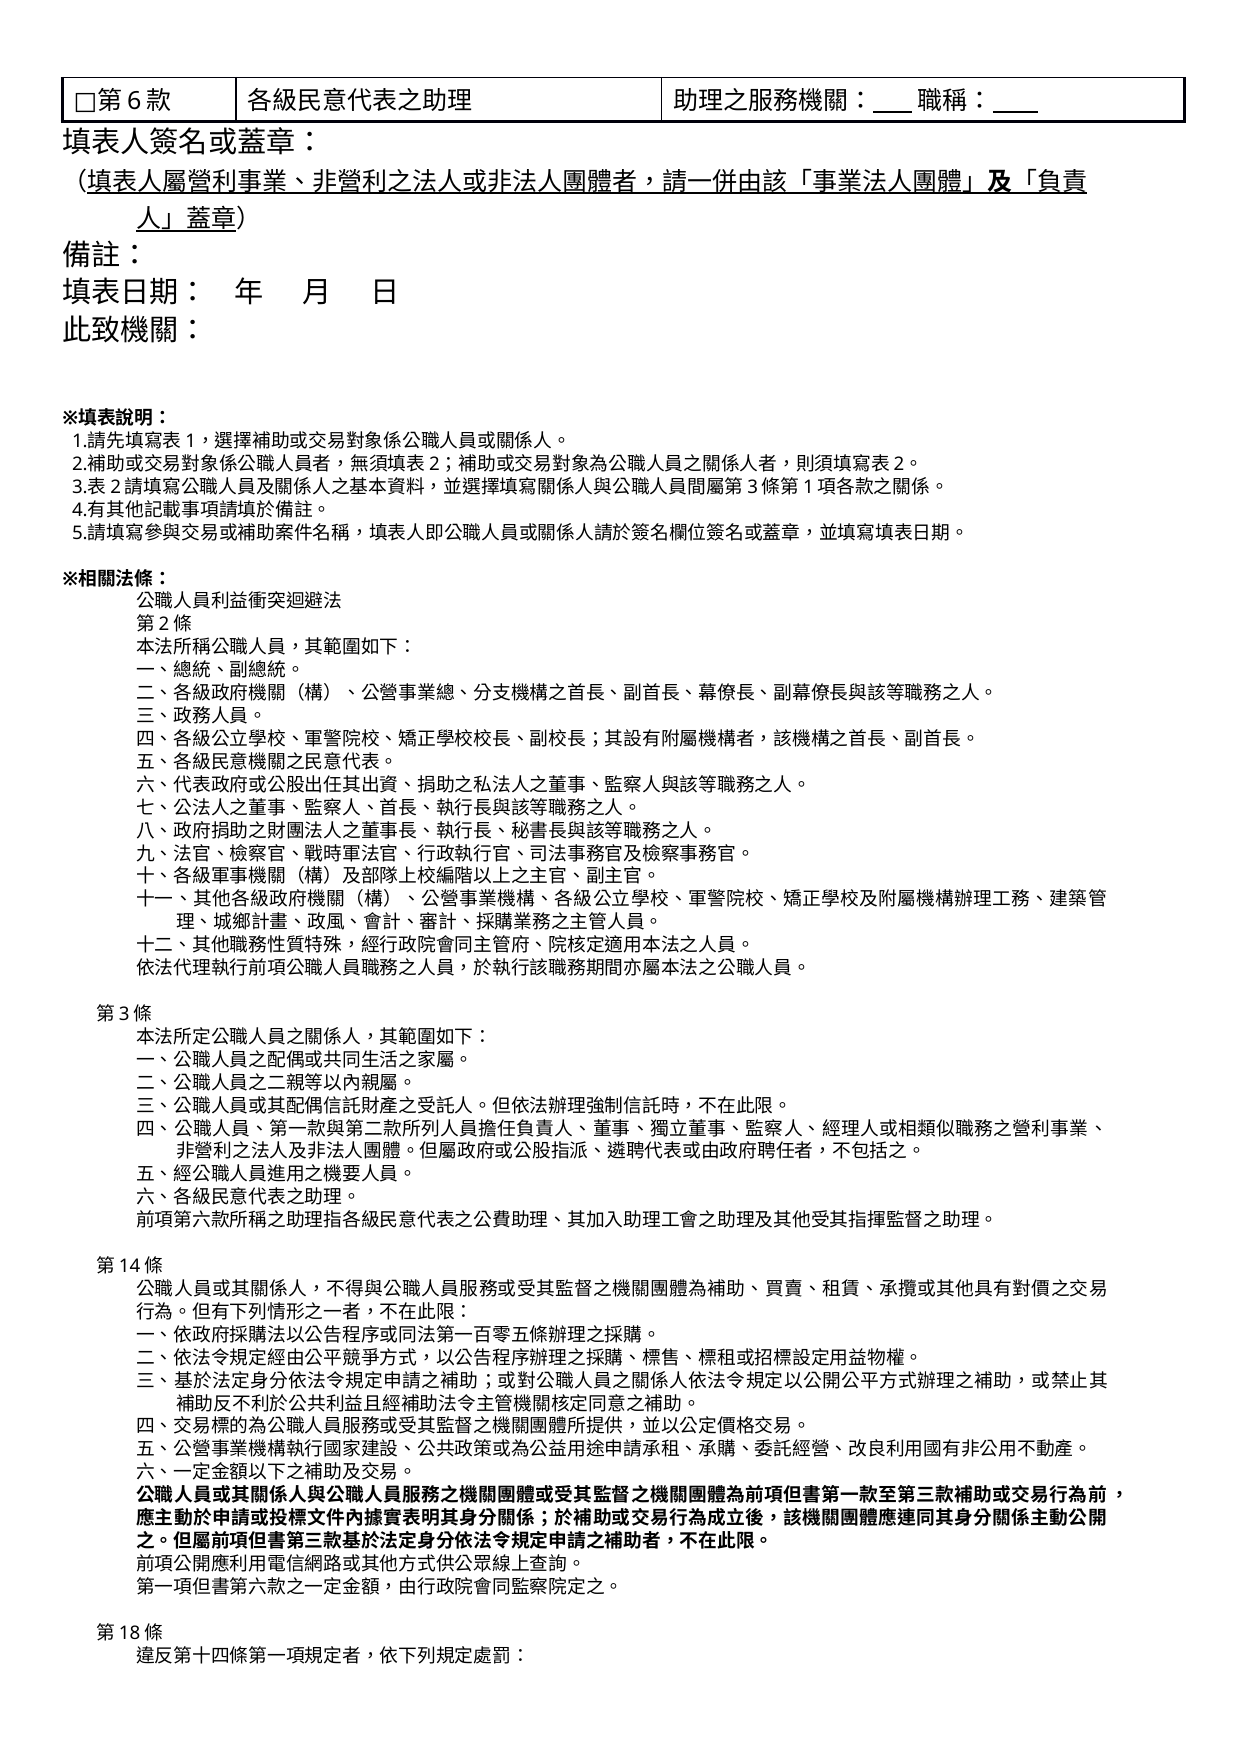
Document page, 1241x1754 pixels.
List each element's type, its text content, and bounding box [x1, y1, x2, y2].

text 備註： [62, 235, 1110, 273]
text 此致機關： [62, 310, 1110, 348]
text 六、各級民意代表之助理。 [136, 1185, 1110, 1208]
table_cell □第6款 [64, 78, 235, 120]
text 公職人員或其關係人，不得與公職人員服務或受其監督之機關團體為補助、買賣、租賃、承攬或其他具有對價之交易行為。但有下列情形之一者，不在此限： [136, 1277, 1110, 1323]
text 六、一定金額以下之補助及交易。 [136, 1460, 1110, 1483]
text 1.請先填寫表1，選擇補助或交易對象係公職人員或關係人。 [62, 429, 1204, 452]
text 二、依法令規定經由公平競爭方式，以公告程序辦理之採購、標售、標租或招標設定用益物權。 [136, 1346, 1110, 1369]
text 公職人員或其關係人與公職人員服務之機關團體或受其監督之機關團體為前項但書第一款至第三款補助或交易行為前，應主動於申請或投標文件內據實表明其身分關係；於補助或交易行為成立後，該機關團體應連同其身分關係主動公開之。但屬前項但書第三款基於法定身分依法令規定申請之補助者，不在此限。 [136, 1483, 1110, 1552]
text 三、基於法定身分依法令規定申請之補助；或對公職人員之關係人依法令規定以公開公平方式辦理之補助，或禁止其補助反不利於公共利益且經補助法令主管機關核定同意之補助。 [136, 1369, 1110, 1414]
text 第14條 [62, 1254, 1204, 1277]
text 四、公職人員、第一款與第二款所列人員擔任負責人、董事、獨立董事、監察人、經理人或相類似職務之營利事業、非營利之法人及非法人團體。但屬政府或公股指派、遴聘代表或由政府聘任者，不包括之。 [136, 1117, 1110, 1162]
text （填表人屬營利事業、非營利之法人或非法人團體者，請一併由該「事業法人團體」及「負責人」蓋章） [62, 160, 1110, 235]
text 第一項但書第六款之一定金額，由行政院會同監察院定之。 [136, 1575, 1110, 1598]
text ※填表說明： [62, 406, 1110, 429]
text 第2條 [136, 612, 1110, 635]
text 2.補助或交易對象係公職人員者，無須填表2；補助或交易對象為公職人員之關係人者，則須填寫表2。 [62, 452, 1204, 475]
table_cell 各級民意代表之助理 [237, 78, 661, 120]
text 前項公開應利用電信網路或其他方式供公眾線上查詢。 [136, 1552, 1110, 1575]
text 二、公職人員之二親等以內親屬。 [136, 1071, 1110, 1094]
text 一、依政府採購法以公告程序或同法第一百零五條辦理之採購。 [136, 1323, 1110, 1346]
text 3.表2請填寫公職人員及關係人之基本資料，並選擇填寫關係人與公職人員間屬第3條第1項各款之關係。 [62, 475, 1204, 498]
text 六、代表政府或公股出任其出資、捐助之私法人之董事、監察人與該等職務之人。 [136, 773, 1110, 796]
text 十二、其他職務性質特殊，經行政院會同主管府、院核定適用本法之人員。 [136, 933, 1110, 956]
text 5.請填寫參與交易或補助案件名稱，填表人即公職人員或關係人請於簽名欄位簽名或蓋章，並填寫填表日期。 [62, 521, 1204, 544]
text 違反第十四條第一項規定者，依下列規定處罰： [136, 1644, 1110, 1667]
text 四、交易標的為公職人員服務或受其監督之機關團體所提供，並以公定價格交易。 [136, 1414, 1110, 1437]
text 三、公職人員或其配偶信託財產之受託人。但依法辦理強制信託時，不在此限。 [136, 1094, 1110, 1117]
text 十一、其他各級政府機關（構）、公營事業機構、各級公立學校、軍警院校、矯正學校及附屬機構辦理工務、建築管理、城鄉計畫、政風、會計、審計、採購業務之主管人員。 [136, 887, 1110, 933]
text 三、政務人員。 [136, 704, 1110, 727]
text 九、法官、檢察官、戰時軍法官、行政執行官、司法事務官及檢察事務官。 [136, 842, 1110, 864]
text 七、公法人之董事、監察人、首長、執行長與該等職務之人。 [136, 796, 1110, 819]
text 八、政府捐助之財團法人之董事長、執行長、秘書長與該等職務之人。 [136, 819, 1110, 842]
text 依法代理執行前項公職人員職務之人員，於執行該職務期間亦屬本法之公職人員。 [136, 956, 1110, 979]
text 十、各級軍事機關（構）及部隊上校編階以上之主官、副主官。 [136, 864, 1110, 887]
text 五、經公職人員進用之機要人員。 [136, 1162, 1110, 1185]
text 填表日期： 年 月 日 [62, 273, 1110, 310]
text 第3條 [62, 1002, 1204, 1025]
text 一、總統、副總統。 [136, 658, 1110, 681]
text 一、公職人員之配偶或共同生活之家屬。 [136, 1048, 1110, 1071]
text 本法所稱公職人員，其範圍如下： [136, 635, 1110, 658]
text 五、各級民意機關之民意代表。 [136, 750, 1110, 773]
text 公職人員利益衝突迴避法 [136, 589, 1110, 612]
text 第18條 [62, 1621, 1204, 1644]
text 四、各級公立學校、軍警院校、矯正學校校長、副校長；其設有附屬機構者，該機構之首長、副首長。 [136, 727, 1110, 750]
text ※相關法條： [62, 567, 1204, 589]
text 二、各級政府機關（構）、公營事業總、分支機構之首長、副首長、幕僚長、副幕僚長與該等職務之人。 [136, 681, 1110, 704]
text 本法所定公職人員之關係人，其範圍如下： [136, 1025, 1110, 1048]
text 前項第六款所稱之助理指各級民意代表之公費助理、其加入助理工會之助理及其他受其指揮監督之助理。 [136, 1208, 1110, 1231]
text 填表人簽名或蓋章： [62, 123, 1110, 160]
text 4.有其他記載事項請填於備註。 [62, 498, 1204, 521]
table_cell 助理之服務機關： 職稱： [662, 78, 1183, 120]
text 五、公營事業機構執行國家建設、公共政策或為公益用途申請承租、承購、委託經營、改良利用國有非公用不動產。 [136, 1437, 1110, 1460]
